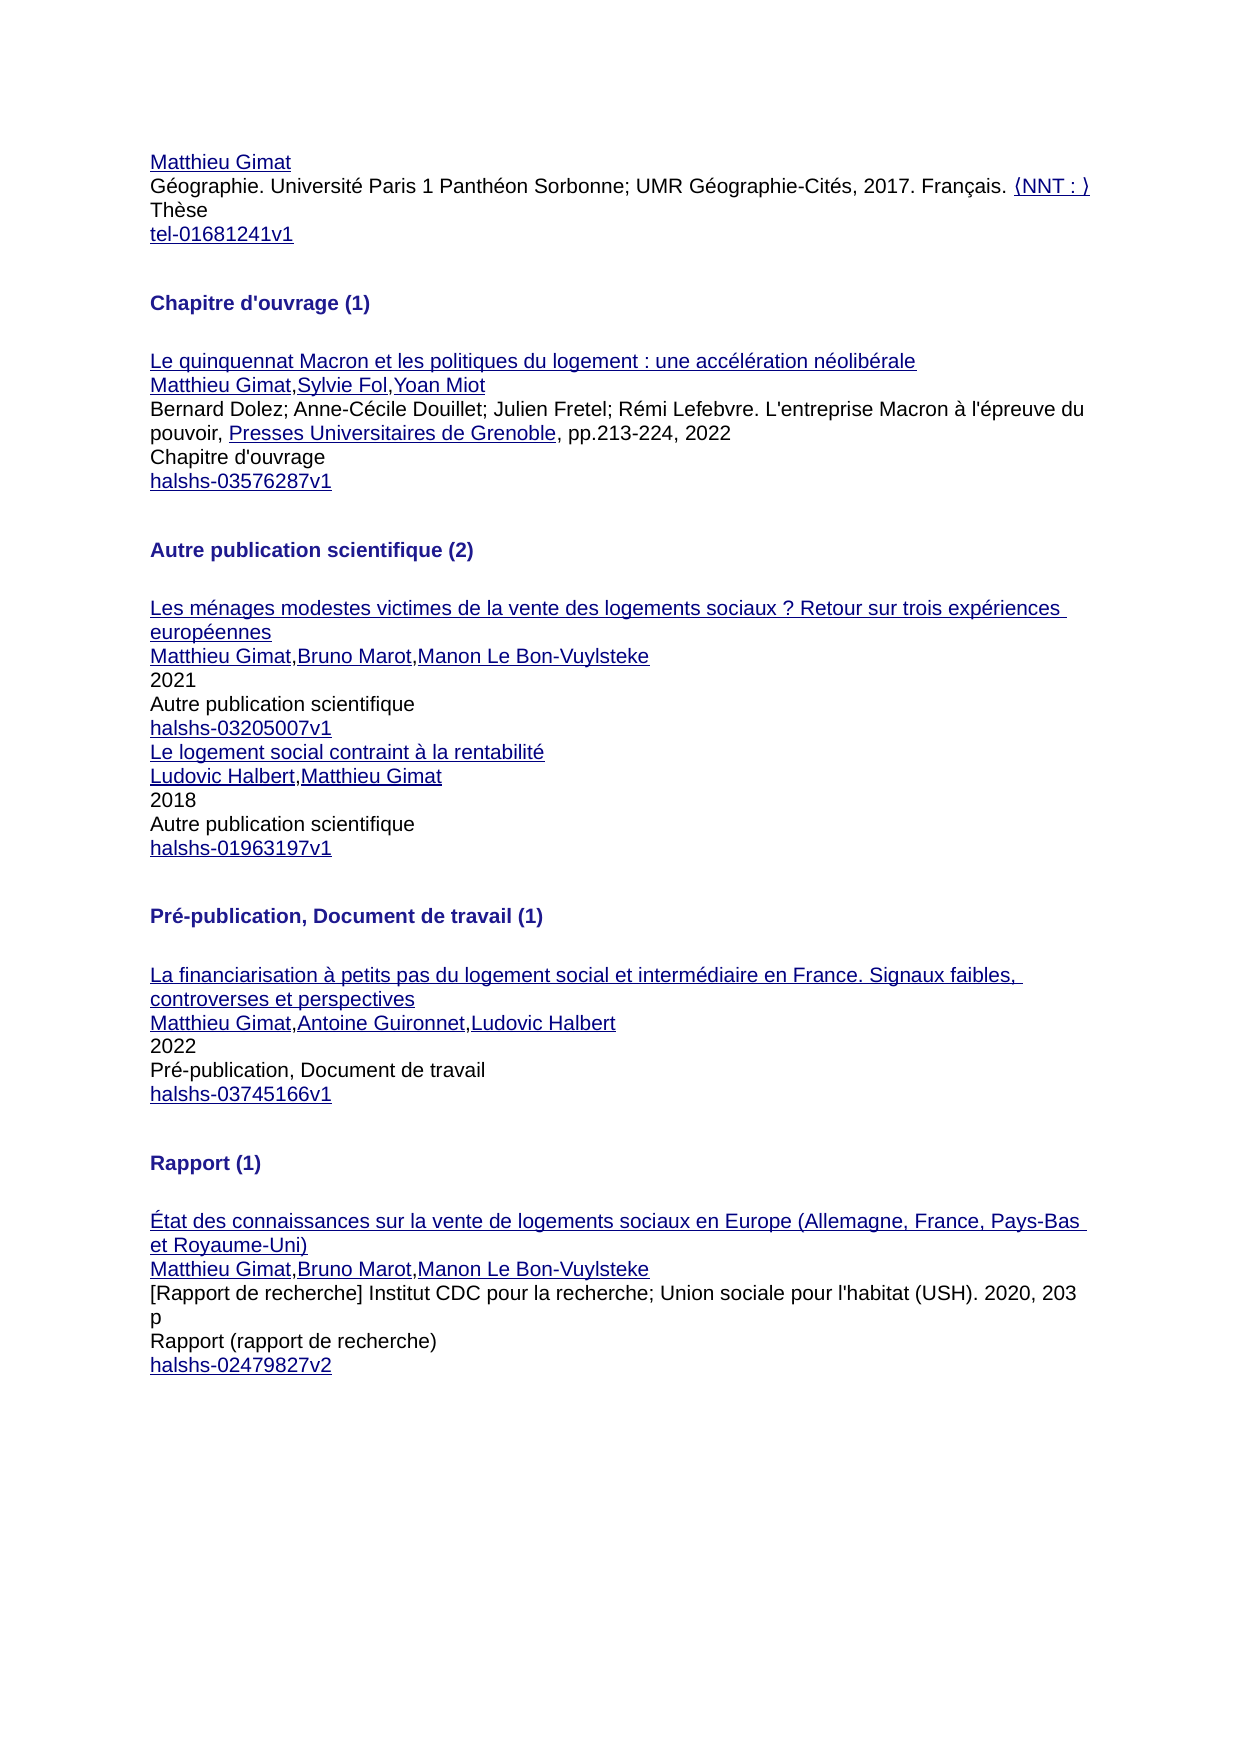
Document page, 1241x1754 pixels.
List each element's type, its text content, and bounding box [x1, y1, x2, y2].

table_header La financiarisation à petits pas du logement social et intermédiaire en France. Signaux faibles, controverses et perspectives Matthieu Gimat,Antoine Guironnet,Ludovic Halbert 2022 Pré-publication, Document de travail halshs-03745166v1 [150, 963, 1090, 1106]
table_cell Le logement social contraint à la rentabilité Ludovic Halbert,Matthieu Gimat 2018 Autre publication scientifique halshs-01963197v1 [150, 740, 1090, 859]
table_header État des connaissances sur la vente de logements sociaux en Europe (Allemagne, France, Pays-Bas et Royaume-Uni) Matthieu Gimat,Bruno Marot,Manon Le Bon-Vuylsteke [Rapport de recherche] Institut CDC pour la recherche; Union sociale pour l'habitat (USH). 2020, 203 p Rapport (rapport de recherche) halshs-02479827v2 [150, 1209, 1090, 1377]
subtitle Autre publication scientifique (2) [150, 537, 1090, 561]
table_header Matthieu Gimat Géographie. Université Paris 1 Panthéon Sorbonne; UMR Géographie-Cités, 2017. Français. ⟨NNT : ⟩ Thèse tel-01681241v1 [150, 150, 1090, 246]
subtitle Chapitre d'ouvrage (1) [150, 291, 1090, 314]
subtitle Rapport (1) [150, 1151, 1090, 1175]
subtitle Pré-publication, Document de travail (1) [150, 904, 1090, 928]
table_header Les ménages modestes victimes de la vente des logements sociaux ? Retour sur trois expériences européennes Matthieu Gimat,Bruno Marot,Manon Le Bon-Vuylsteke 2021 Autre publication scientifique halshs-03205007v1 [150, 596, 1090, 739]
table_header Le quinquennat Macron et les politiques du logement : une accélération néolibérale Matthieu Gimat,Sylvie Fol,Yoan Miot Bernard Dolez; Anne-Cécile Douillet; Julien Fretel; Rémi Lefebvre. L'entreprise Macron à l'épreuve du pouvoir, Presses Universitaires de Grenoble, pp.213-224, 2022 Chapitre d'ouvrage halshs-03576287v1 [150, 349, 1090, 493]
